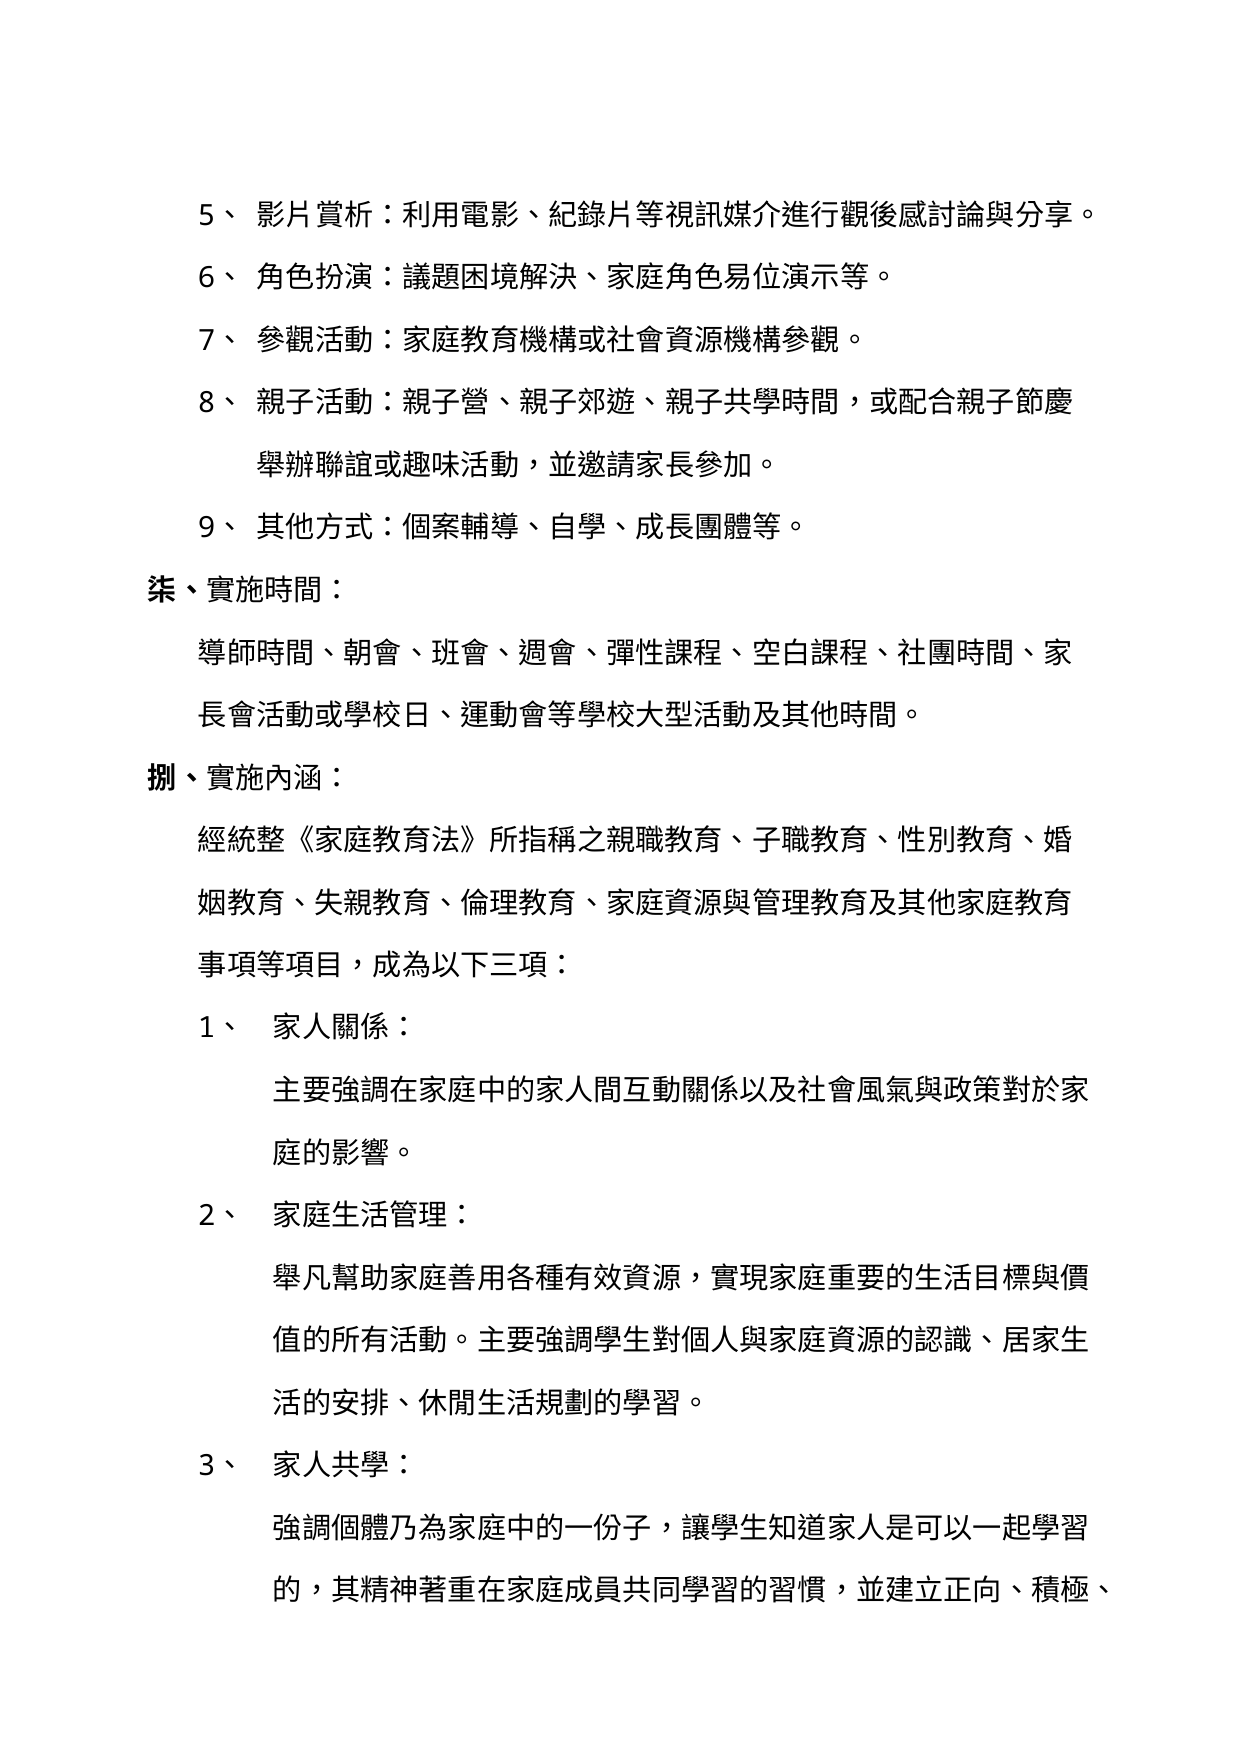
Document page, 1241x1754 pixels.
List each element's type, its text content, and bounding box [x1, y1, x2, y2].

text 經統整《家庭教育法》所指稱之親職教育、子職教育、性別教育、婚姻教育、失親教育、倫理教育、家庭資源與管理教育及其他家庭教育事項等項目，成為以下三項： [198, 796, 1092, 984]
list 家人共學： [198, 1421, 1092, 1484]
list 參觀活動：家庭教育機構或社會資源機構參觀。 [198, 296, 1092, 359]
list 家人關係： [198, 984, 1092, 1046]
list 影片賞析：利用電影、紀錄片等視訊媒介進行觀後感討論與分享。 [198, 171, 1092, 234]
text 導師時間、朝會、班會、週會、彈性課程、空白課程、社團時間、家長會活動或學校日、運動會等學校大型活動及其他時間。 [198, 609, 1092, 734]
text 捌、實施內涵： [148, 734, 1092, 796]
list 家庭生活管理： [198, 1171, 1092, 1234]
list 角色扮演：議題困境解決、家庭角色易位演示等。 [198, 234, 1092, 296]
list 其他方式：個案輔導、自學、成長團體等。 [198, 484, 1092, 546]
text 柒、實施時間： [148, 546, 1092, 609]
text 舉凡幫助家庭善用各種有效資源，實現家庭重要的生活目標與價值的所有活動。主要強調學生對個人與家庭資源的認識、居家生活的安排、休閒生活規劃的學習。 [273, 1234, 1092, 1421]
text 強調個體乃為家庭中的一份子，讓學生知道家人是可以一起學習的，其精神著重在家庭成員共同學習的習慣，並建立正向、積極、坦誠、無阻礙的家庭互動關係。 [273, 1484, 1092, 1609]
list 親子活動：親子營、親子郊遊、親子共學時間，或配合親子節慶舉辦聯誼或趣味活動，並邀請家長參加。 [198, 359, 1092, 484]
text 主要強調在家庭中的家人間互動關係以及社會風氣與政策對於家庭的影響。 [273, 1046, 1092, 1171]
